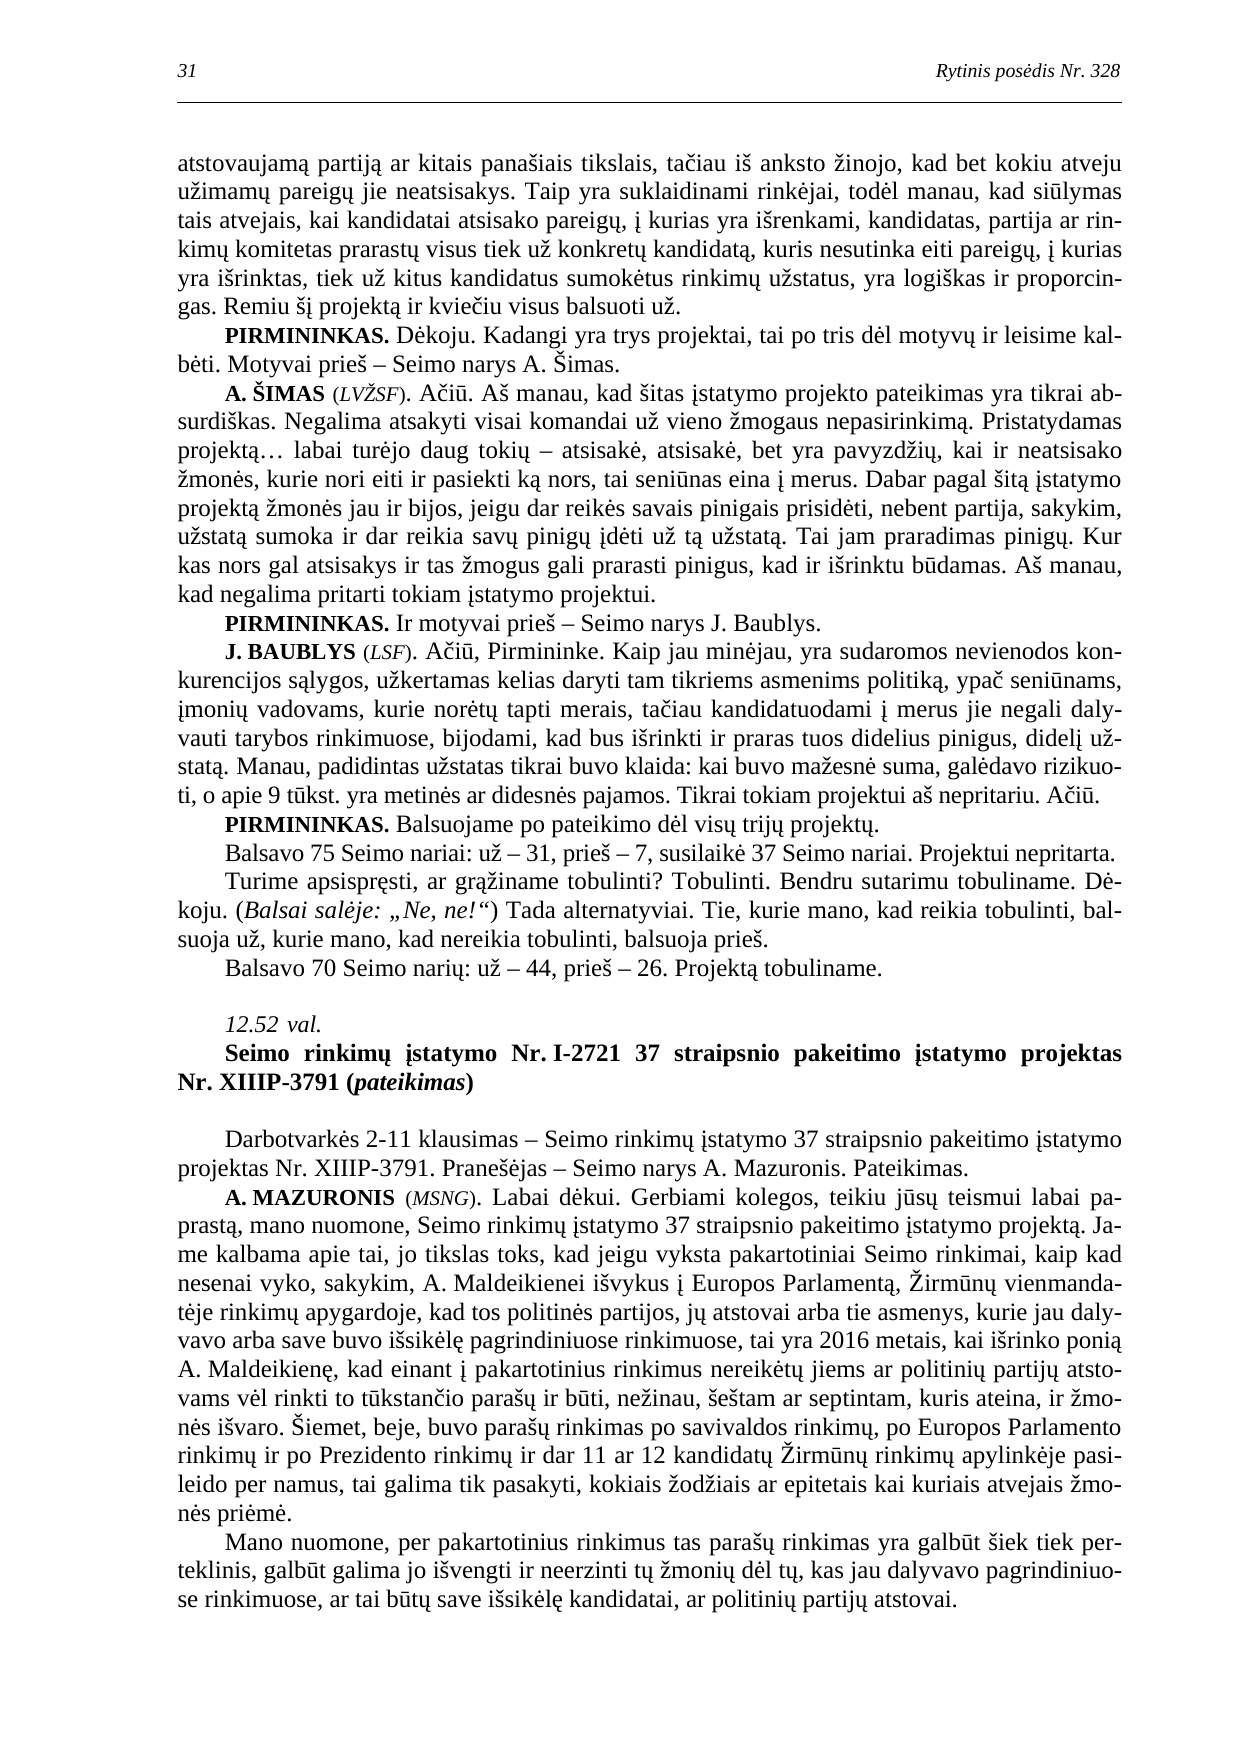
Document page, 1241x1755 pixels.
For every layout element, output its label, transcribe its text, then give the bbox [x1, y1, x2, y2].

text 12.52 val. [224, 1010, 1122, 1038]
text Sei­mo rin­ki­mų įsta­ty­mo Nr. I-2721 37 straips­nio pa­kei­ti­mo įsta­ty­mo pro­jek­tas Nr. XIIIP-3791 (pa­tei­ki­mas) [177, 1038, 1122, 1095]
text PIRMININKAS. Bal­suo­ja­me po pa­tei­ki­mo dėl vi­sų tri­jų pro­jek­tų. [177, 809, 1122, 838]
text J. BAUBLYS (LSF). Ačiū, Pir­mi­nin­ke. Kaip jau mi­nė­jau, yra su­da­ro­mos ne­vie­no­dos kon­ku­ren­ci­jos są­ly­gos, už­ker­ta­mas ke­lias da­ry­ti tam tik­riems as­me­nims po­li­ti­ką, ypač se­niū­nams, įmo­nių va­do­vams, ku­rie no­rė­tų tap­ti me­rais, ta­čiau kan­di­da­tuo­da­mi į me­rus jie ne­ga­li da­ly­vau­ti ta­ry­bos rin­ki­muo­se, bi­jo­da­mi, kad bus iš­rink­ti ir pra­ras tuos di­de­lius pi­ni­gus, di­de­lį už­sta­tą. Ma­nau, pa­di­din­tas už­sta­tas tik­rai bu­vo klai­da: kai bu­vo ma­žes­nė su­ma, ga­lė­da­vo ri­zi­kuo­ti, o apie 9 tūkst. yra me­ti­nės ar di­des­nės pa­ja­mos. Tik­rai to­kiam pro­jek­tui aš ne­pri­ta­riu. Ačiū. [177, 636, 1122, 809]
text Bal­sa­vo 75 Sei­mo na­riai: už – 31, prieš – 7, su­si­lai­kė 37 Sei­mo na­riai. Pro­jek­tui ne­pri­tar­ta. [177, 838, 1122, 866]
text Dar­bo­tvarkės 2-11 klau­si­mas – Sei­mo rin­ki­mų įsta­ty­mo 37 straips­nio pa­kei­ti­mo įsta­ty­mo pro­jek­tas Nr. XIIIP-3791. Pra­ne­šė­jas – Sei­mo na­rys A. Ma­zu­ro­nis. Pa­tei­ki­mas. [177, 1124, 1122, 1182]
text A. ŠIMAS (LVŽSF). Ačiū. Aš ma­nau, kad ši­tas įsta­ty­mo pro­jek­to pa­tei­ki­mas yra tik­rai ab­sur­diš­kas. Ne­ga­li­ma at­sa­ky­ti vi­sai ko­man­dai už vie­no žmo­gaus ne­pa­si­rin­ki­mą. Pri­sta­ty­da­mas pro­jek­tą… la­bai tu­rė­jo daug to­kių – at­si­sa­kė, at­si­sa­kė, bet yra pa­vyz­džių, kai ir ne­at­si­sa­ko žmo­nės, ku­rie no­ri ei­ti ir pa­siek­ti ką nors, tai se­niū­nas ei­na į me­rus. Da­bar pa­gal ši­tą įsta­ty­mo pro­jek­tą žmo­nės jau ir bi­jos, jei­gu dar rei­kės sa­vais pi­ni­gais pri­si­dė­ti, ne­bent par­ti­ja, sa­ky­kim, už­sta­tą su­mo­ka ir dar rei­kia sa­vų pi­ni­gų įdė­ti už tą už­sta­tą. Tai jam pra­ra­di­mas pi­ni­gų. Kur kas nors gal at­si­sa­kys ir tas žmo­gus ga­li pra­ras­ti pi­ni­gus, kad ir iš­rink­tu bū­da­mas. Aš ma­nau, kad ne­ga­li­ma pri­tar­ti to­kiam įsta­ty­mo pro­jek­tui. [177, 378, 1122, 608]
text PIRMININKAS. Dė­ko­ju. Ka­dan­gi yra trys pro­jek­tai, tai po tris dėl mo­ty­vų ir lei­si­me kal­bė­ti. Mo­ty­vai prieš – Sei­mo na­rys A. Ši­mas. [177, 320, 1122, 378]
text at­sto­vau­ja­mą par­ti­ją ar ki­tais pa­na­šiais tiks­lais, ta­čiau iš anks­to ži­no­jo, kad bet ko­kiu at­ve­ju už­ima­mų pa­rei­gų jie ne­at­si­sa­kys. Taip yra su­klai­di­na­mi rin­kė­jai, to­dėl ma­nau, kad siū­ly­mas tais at­ve­jais, kai kan­di­da­tai at­si­sa­ko pa­rei­gų, į ku­rias yra iš­ren­ka­mi, kan­di­da­tas, par­ti­ja ar rin­ki­mų ko­mi­te­tas pra­ras­tų vi­sus tiek už kon­kre­tų kan­di­da­tą, ku­ris ne­su­tin­ka ei­ti pa­rei­gų, į ku­rias yra iš­rink­tas, tiek už ki­tus kan­di­da­tus su­mo­kė­tus rin­ki­mų už­sta­tus, yra lo­giš­kas ir pro­por­cin­gas. Re­miu šį pro­jek­tą ir kvie­čiu vi­sus bal­suo­ti už. [177, 148, 1122, 320]
text PIRMININKAS. Ir mo­ty­vai prieš – Sei­mo na­rys J. Baub­lys. [177, 608, 1122, 636]
text Ma­no nuo­mo­ne, per pa­kar­to­ti­nius rin­ki­mus tas pa­ra­šų rin­ki­mas yra gal­būt šiek tiek per­tek­li­nis, gal­būt ga­li­ma jo iš­veng­ti ir ne­er­zin­ti tų žmo­nių dėl tų, kas jau da­ly­va­vo pa­grin­di­niuo­se rin­ki­muo­se, ar tai bū­tų sa­ve iš­si­kė­lę kan­di­da­tai, ar po­li­ti­nių par­ti­jų at­sto­vai. [177, 1527, 1122, 1613]
text Tu­ri­me ap­si­spręs­ti, ar grą­ži­na­me to­bu­lin­ti? To­bu­lin­ti. Ben­dru su­ta­ri­mu to­bu­li­na­me. Dė­ko­ju. (Bal­sai sa­lė­je: „Ne, ne!“) Ta­da al­ter­na­ty­viai. Tie, ku­rie ma­no, kad rei­kia to­bu­lin­ti, bal­suo­ja už, ku­rie ma­no, kad ne­rei­kia to­bu­lin­ti, bal­suo­ja prieš. [177, 866, 1122, 953]
text A. MAZURONIS (MSNG). La­bai dė­kui. Ger­bia­mi ko­le­gos, tei­kiu jū­sų teis­mui la­bai pa­pras­tą, ma­no nuo­mo­ne, Sei­mo rin­ki­mų įsta­ty­mo 37 straips­nio pa­kei­ti­mo įsta­ty­mo pro­jek­tą. Ja­me kal­ba­ma apie tai, jo tiks­las toks, kad jei­gu vyks­ta pa­kar­to­ti­niai Sei­mo rin­ki­mai, kaip kad ne­se­nai vy­ko, sa­ky­kim, A. Mal­dei­kie­nei iš­vy­kus į Eu­ro­pos Par­la­men­tą, Žir­mū­nų vien­man­da­tė­je rin­ki­mų apy­gar­do­je, kad tos po­li­ti­nės par­ti­jos, jų at­sto­vai ar­ba tie as­me­nys, ku­rie jau da­ly­va­vo ar­ba sa­ve bu­vo iš­si­kė­lę pa­grin­di­niuo­se rin­ki­muo­se, tai yra 2016 me­tais, kai iš­rin­ko po­nią A. Mal­dei­kie­nę, kad ei­nant į pa­kar­to­ti­nius rin­ki­mus ne­rei­kė­tų jiems ar po­li­ti­nių par­ti­jų at­sto­vams vėl rink­ti to tūks­tan­čio pa­ra­šų ir bū­ti, ne­ži­nau, šeš­tam ar sep­tin­tam, ku­ris at­ei­na, ir žmo­nės iš­va­ro. Šie­met, be­je, bu­vo pa­ra­šų rin­ki­mas po sa­vi­val­dos rin­ki­mų, po Eu­ro­pos Par­la­men­to rin­ki­mų ir po Pre­zi­den­to rin­ki­mų ir dar 11 ar 12 kan­di­da­tų Žir­mū­nų rin­ki­mų apy­lin­kė­je pa­si­lei­do per na­mus, tai ga­li­ma tik pa­sa­ky­ti, ko­kiais žo­džiais ar epi­te­tais kai ku­riais at­ve­jais žmo­nės pri­ėmė. [177, 1182, 1122, 1527]
text Bal­sa­vo 70 Sei­mo na­rių: už – 44, prieš – 26. Pro­jek­tą to­bu­li­na­me. [177, 953, 1122, 981]
